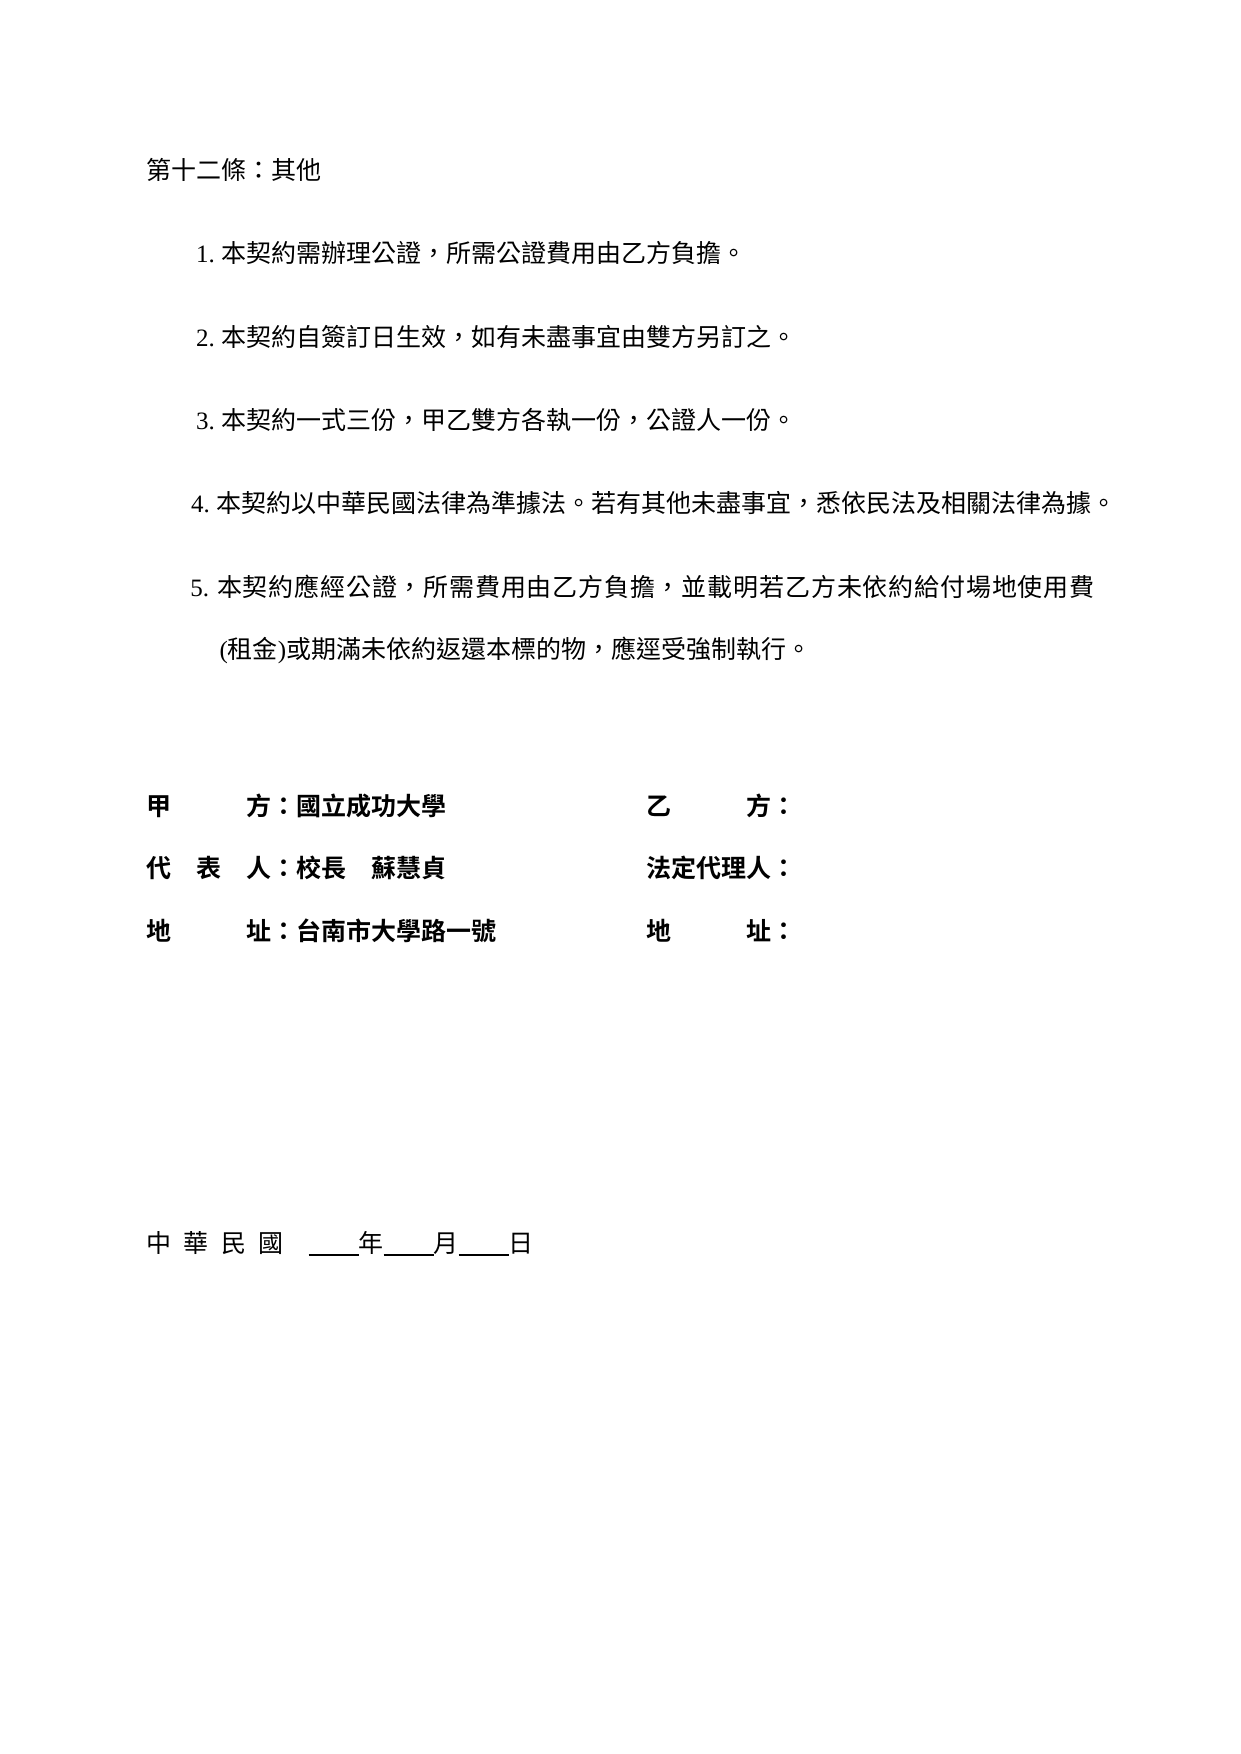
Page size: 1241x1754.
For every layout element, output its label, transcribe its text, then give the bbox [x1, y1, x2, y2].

text 5. 本契約應經公證，所需費用由乙方負擔，並載明若乙方未依約給付場地使用費(租金)或期滿未依約返還本標的物，應逕受強制執行。 [190, 544, 1094, 669]
text 3. 本契約一式三份，甲乙雙方各執一份，公證人一份。 [146, 377, 1094, 439]
text 甲 方：國立成功大學 乙 方： [146, 762, 1094, 825]
text 中 華 民 國 年 月 日 [146, 1200, 1094, 1262]
text 2. 本契約自簽訂日生效，如有未盡事宜由雙方另訂之。 [146, 294, 1094, 356]
text 4. 本契約以中華民國法律為準據法。若有其他未盡事宜，悉依民法及相關法律為據。 [191, 460, 1094, 523]
text 1. 本契約需辦理公證，所需公證費用由乙方負擔。 [146, 210, 1094, 273]
text 代 表 人：校長 蘇慧貞 法定代理人： [146, 825, 1094, 887]
text 地 址：台南市大學路一號 地 址： [146, 887, 1094, 950]
text 第十二條：其他 [146, 127, 1094, 189]
